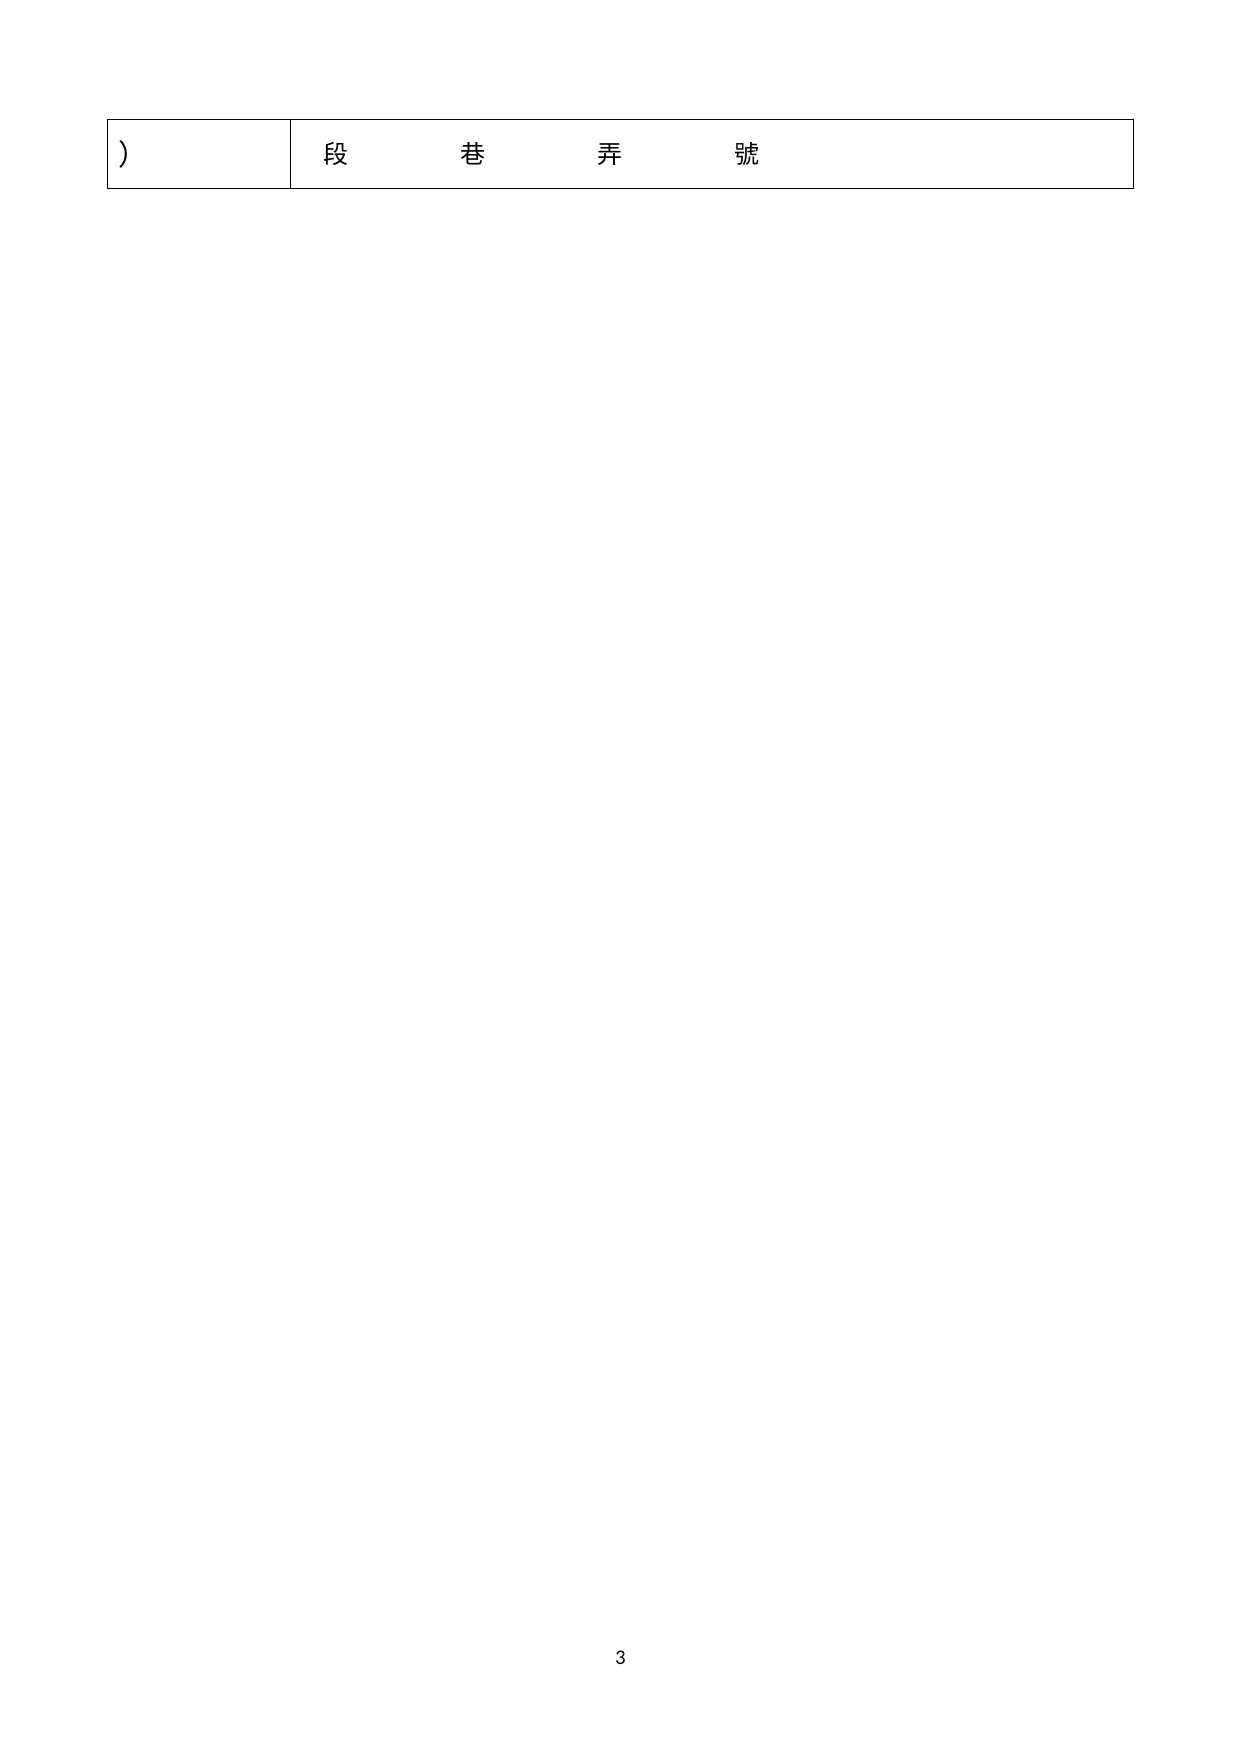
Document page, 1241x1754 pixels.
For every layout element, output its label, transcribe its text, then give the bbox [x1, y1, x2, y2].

table_cell 段 巷 弄 號 [291, 120, 1133, 187]
table_cell ） [108, 120, 290, 187]
